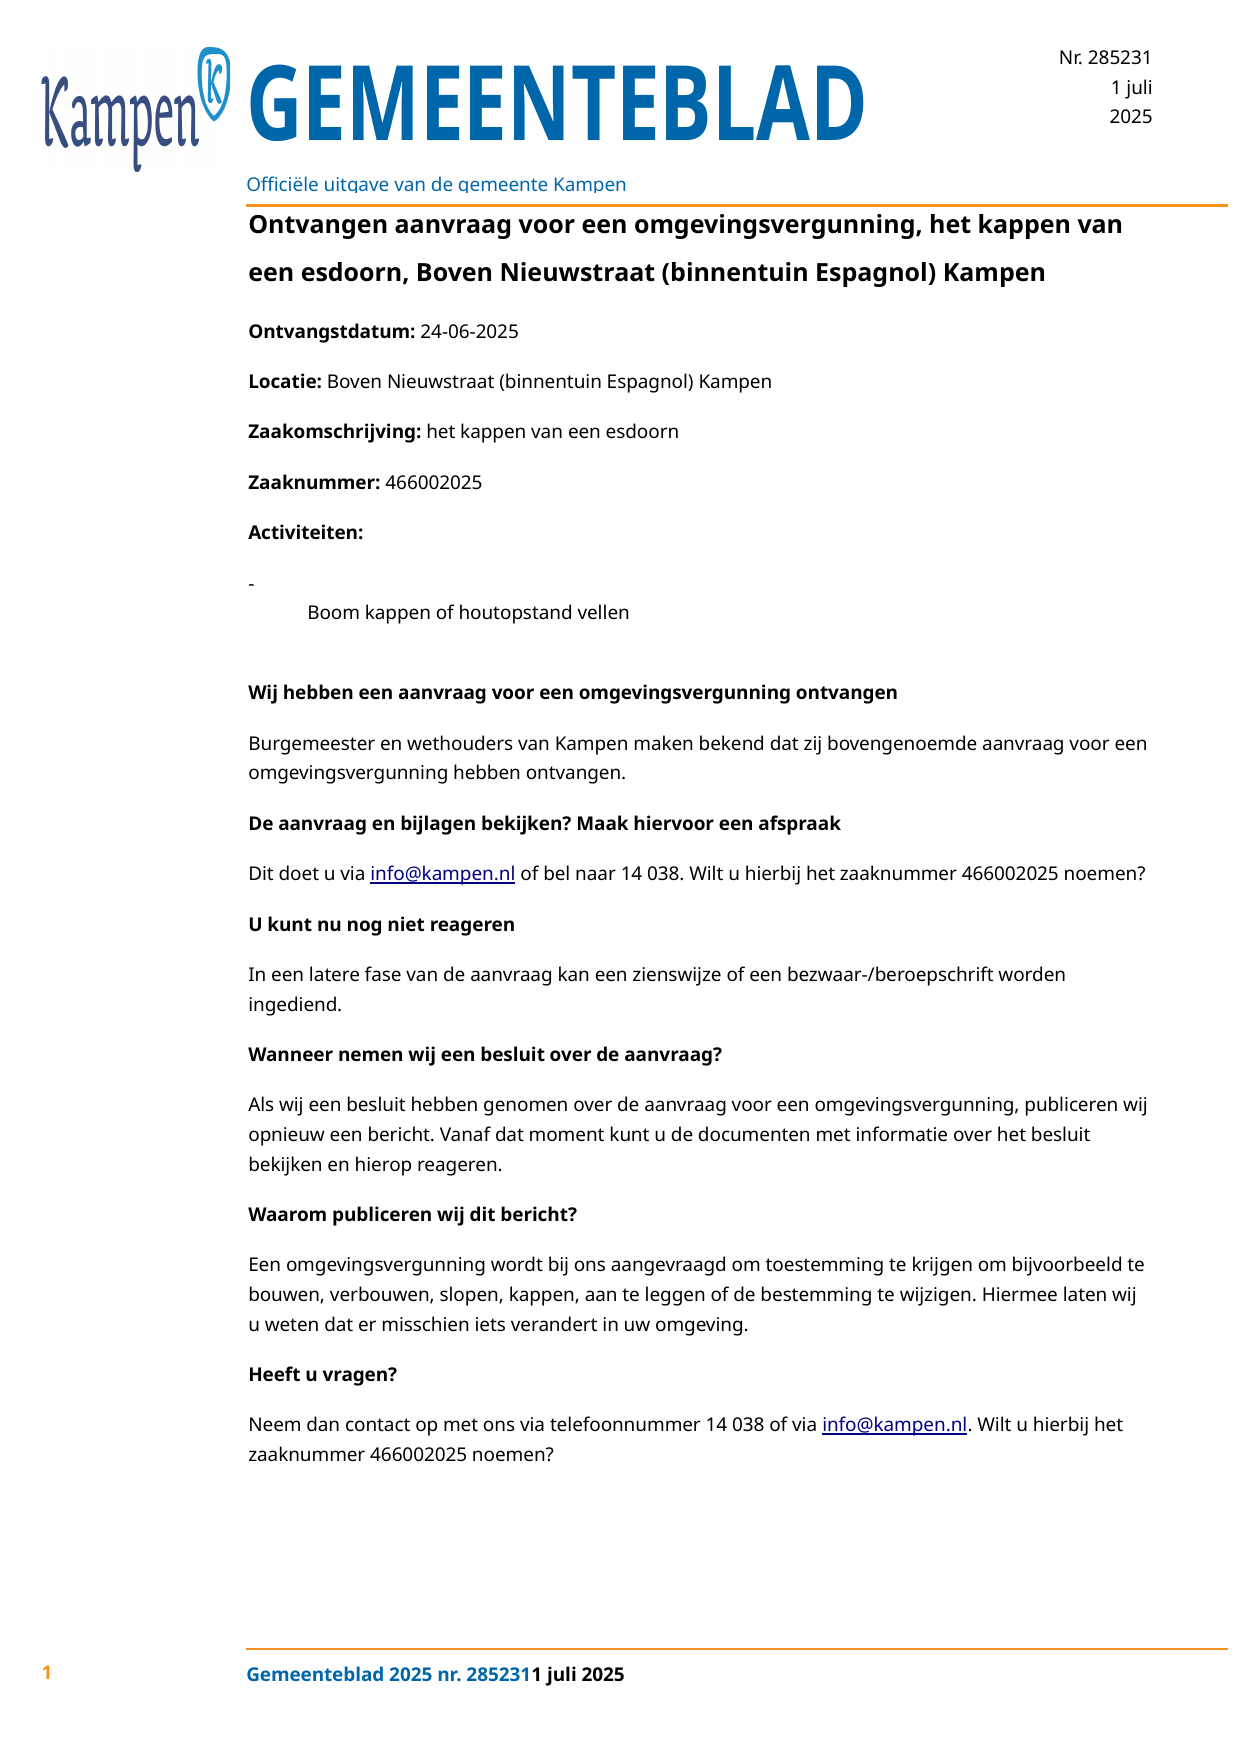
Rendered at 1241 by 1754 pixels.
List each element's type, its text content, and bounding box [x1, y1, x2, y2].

text Dit doet u via info@kampen.nl of bel naar 14 038. Wilt u hierbij het zaaknummer 466002025 noemen? [248, 860, 1152, 886]
text U kunt nu nog niet reageren [248, 911, 1152, 937]
text Zaaknummer: 466002025 [248, 469, 1152, 495]
picture [41, 47, 231, 172]
text Wanneer nemen wij een besluit over de aanvraag? [248, 1041, 1152, 1067]
text Waarom publiceren wij dit bericht? [248, 1201, 1152, 1227]
text Zaakomschrijving: het kappen van een esdoorn [248, 419, 1152, 444]
text Activiteiten: [248, 519, 1152, 545]
list Boom kappen of houtopstand vellen [248, 599, 1152, 625]
text Een omgevingsvergunning wordt bij ons aangevraagd om toestemming te krijgen om bijvoorbeeld te bouwen, verbouwen, slopen, kappen, aan te leggen of de bestemming te wijzigen. Hiermee laten wij u weten dat er misschien iets verandert in uw omgeving. [248, 1252, 1152, 1337]
text Locatie: Boven Nieuwstraat (binnentuin Espagnol) Kampen [248, 368, 1152, 394]
text Als wij een besluit hebben genomen over de aanvraag voor een omgevingsvergunning, publiceren wij opnieuw een bericht. Vanaf dat moment kunt u de documenten met informatie over het besluit bekijken en hierop reageren. [248, 1092, 1152, 1177]
text De aanvraag en bijlagen bekijken? Maak hiervoor een afspraak [248, 810, 1152, 836]
text Wij hebben een aanvraag voor een omgevingsvergunning ontvangen [248, 679, 1152, 705]
text In een latere fase van de aanvraag kan een zienswijze of een bezwaar-/beroepschrift worden ingediend. [248, 961, 1152, 1017]
text Neem dan contact op met ons via telefoonnummer 14 038 of via info@kampen.nl. Wilt u hierbij het zaaknummer 466002025 noemen? [248, 1412, 1152, 1467]
text Burgemeester en wethouders van Kampen maken bekend dat zij bovengenoemde aanvraag voor een omgevingsvergunning hebben ontvangen. [248, 730, 1152, 785]
text Heeft u vragen? [248, 1361, 1152, 1387]
text Ontvangstdatum: 24-06-2025 [248, 318, 1152, 344]
text Ontvangen aanvraag voor een omgevingsvergunning, het kappen van een esdoorn, Boven Nieuwstraat (binnentuin Espagnol) Kampen [248, 207, 1152, 288]
